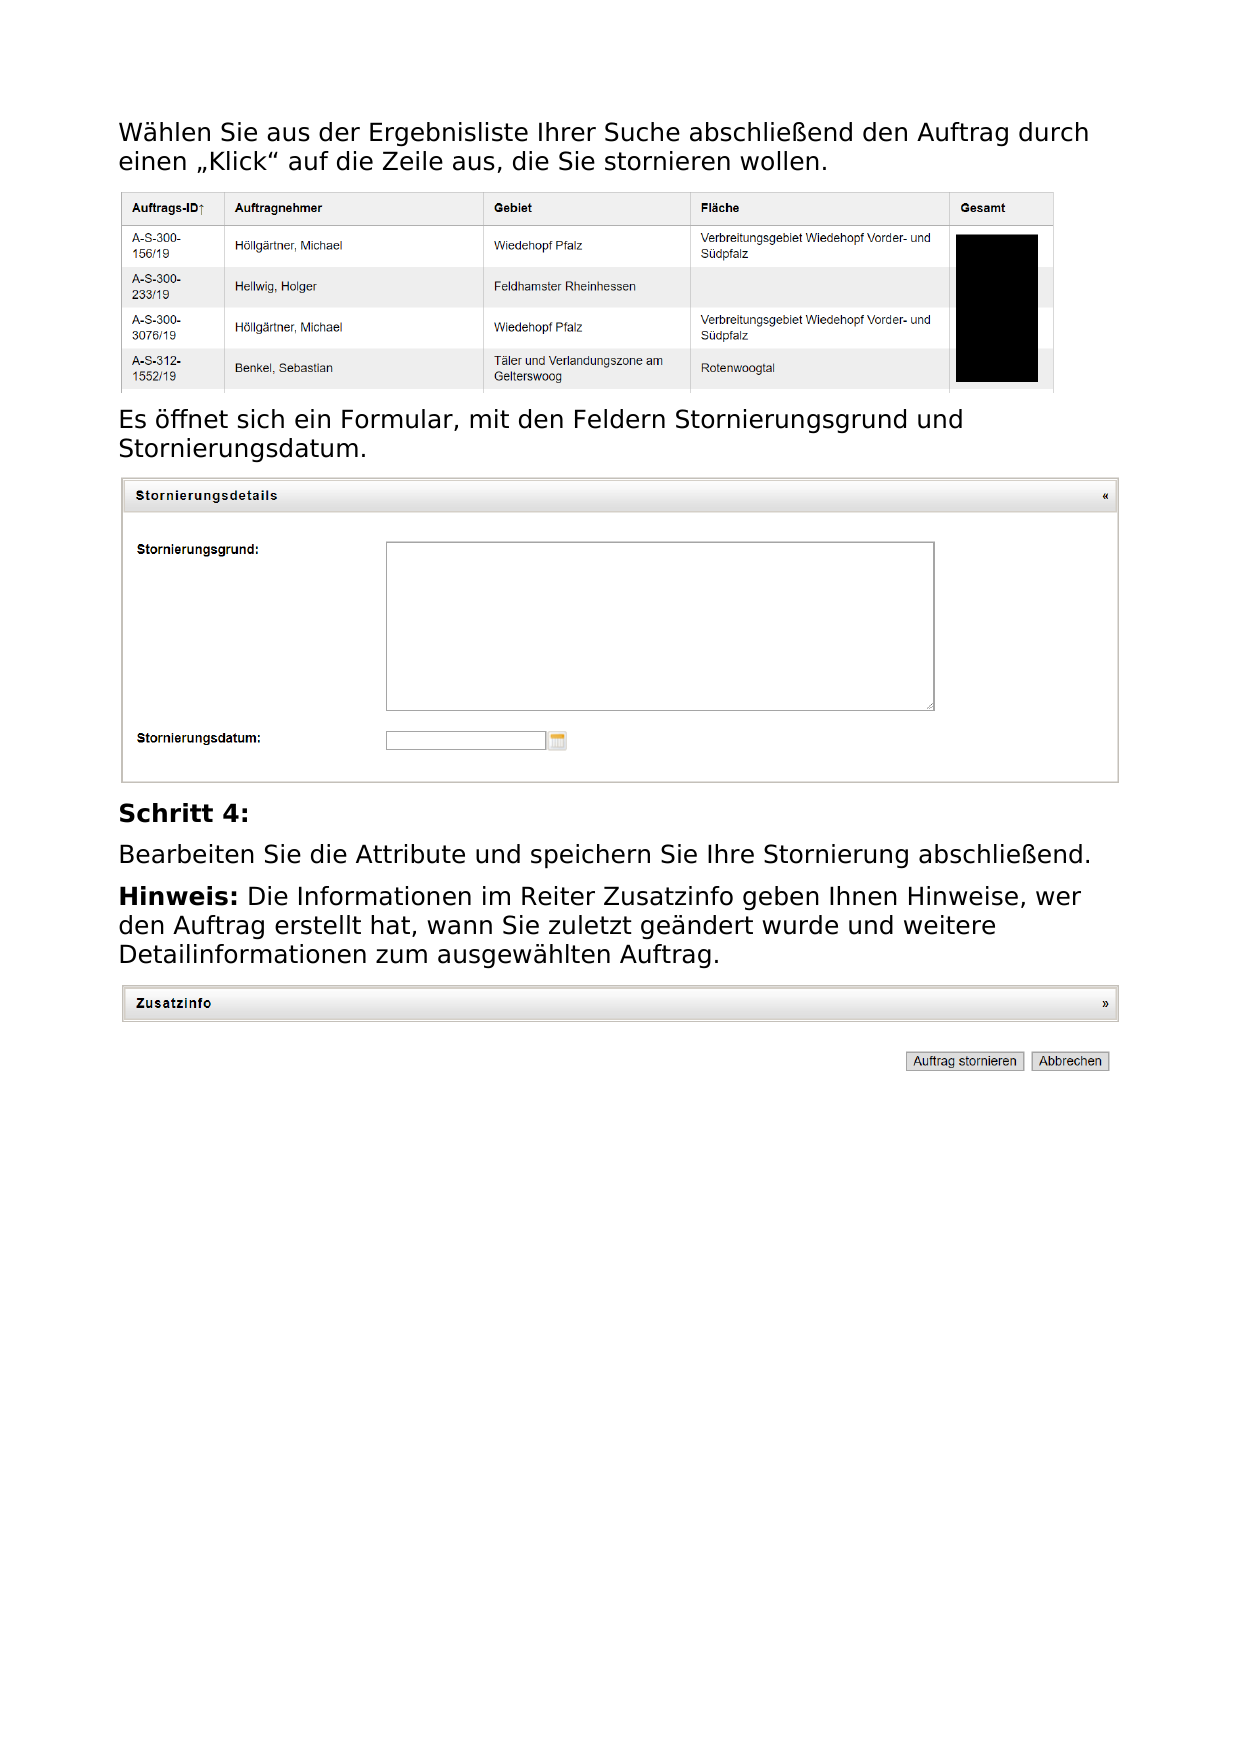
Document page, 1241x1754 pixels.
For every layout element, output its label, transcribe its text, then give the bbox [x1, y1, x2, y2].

text Wählen Sie aus der Ergebnisliste Ihrer Suche abschließend den Auftrag durch einen „Klick“ auf die Zeile aus, die Sie stornieren wollen. [118, 118, 1122, 176]
picture [118, 475, 1123, 787]
picture [118, 188, 1056, 393]
text Hinweis: Die Informationen im Reiter Zusatzinfo geben Ihnen Hinweise, wer den Auftrag erstellt hat, wann Sie zuletzt geändert wurde und weitere Detailinformationen zum ausgewählten Auftrag. [118, 882, 1122, 969]
text Es öffnet sich ein Formular, mit den Feldern Stornierungsgrund und Stornierungsdatum. [118, 405, 1122, 463]
text Bearbeiten Sie die Attribute und speichern Sie Ihre Stornierung abschließend. [118, 840, 1122, 869]
text Schritt 4: [118, 799, 1122, 828]
picture [118, 982, 1123, 1084]
